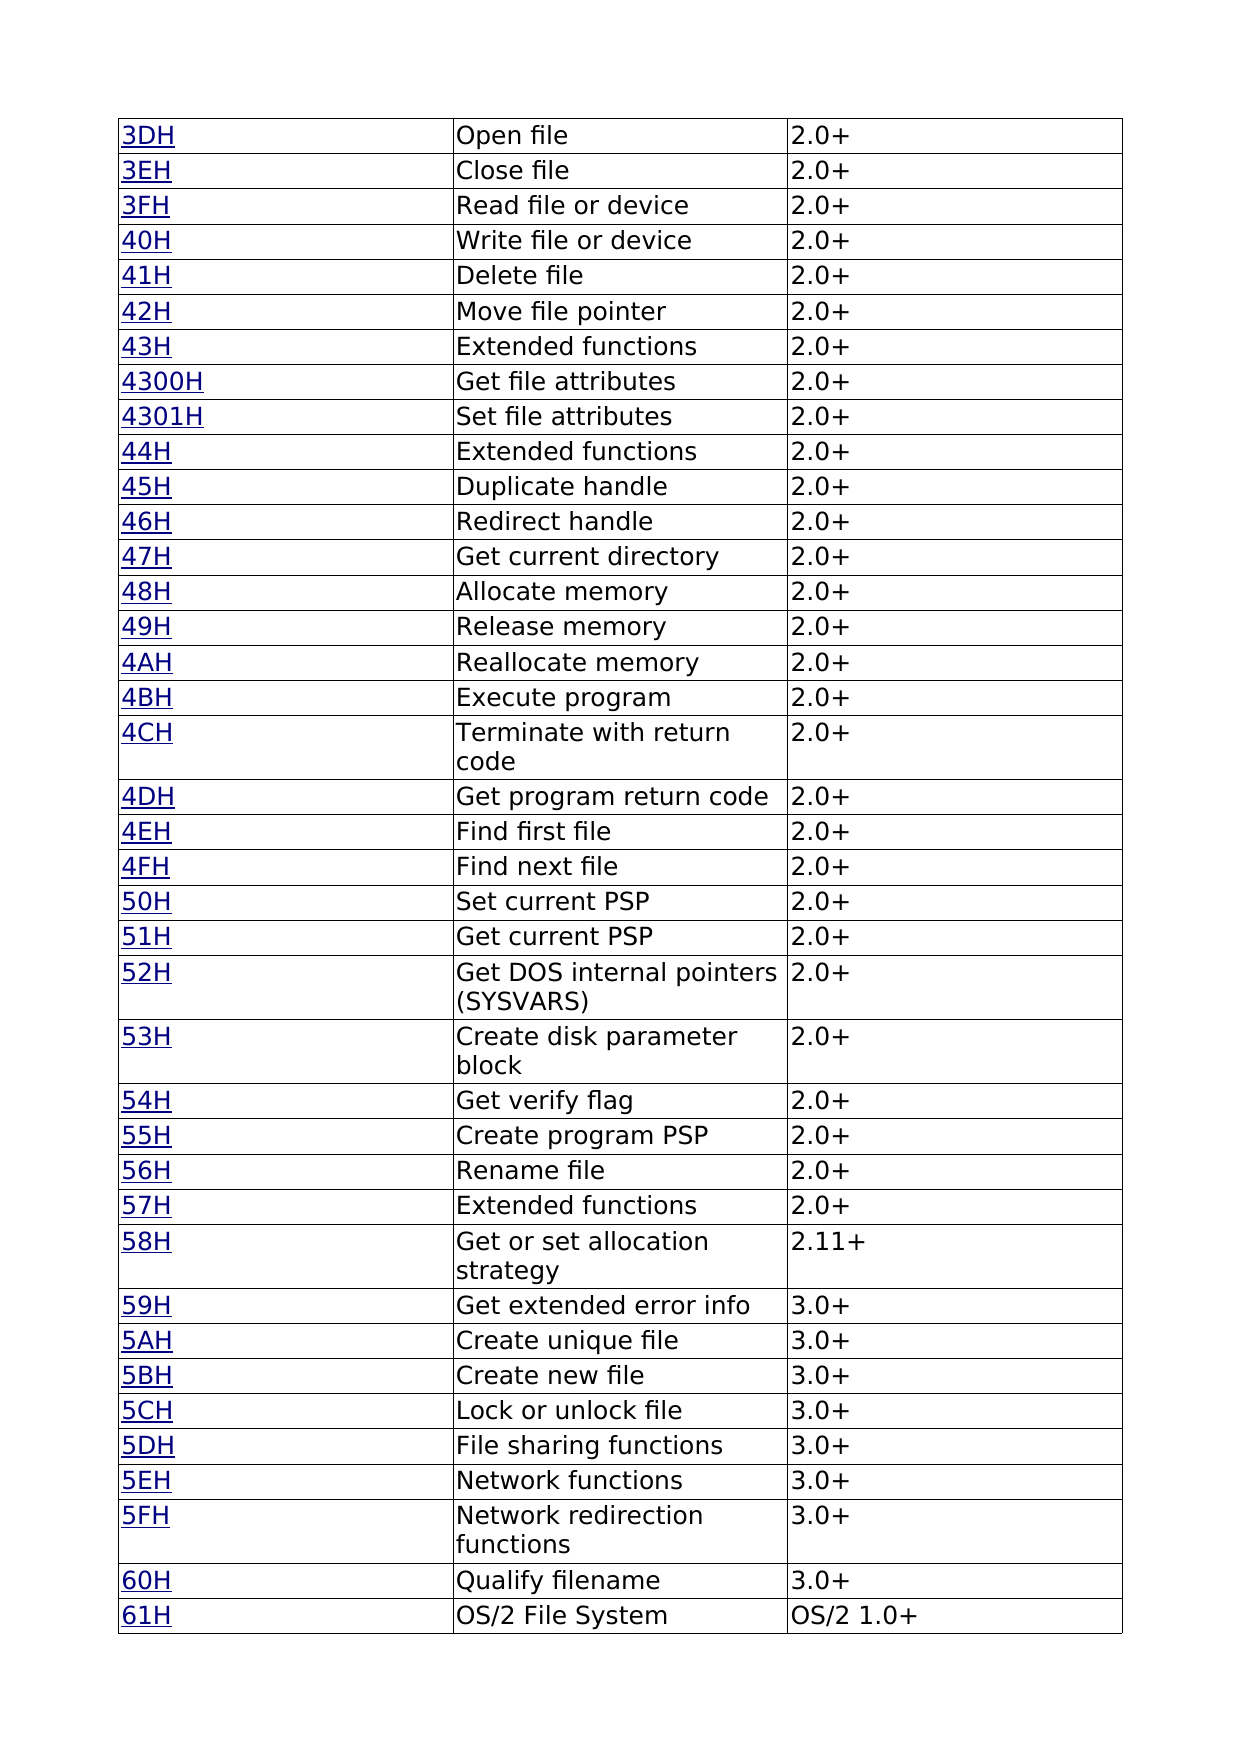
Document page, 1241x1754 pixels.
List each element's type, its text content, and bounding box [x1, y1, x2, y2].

table_cell OS/2 File System [454, 1599, 787, 1633]
table_cell 4301H [119, 400, 453, 434]
table_cell 5BH [119, 1359, 453, 1393]
table_cell 2.0+ [788, 435, 1122, 469]
table_cell 2.0+ [788, 886, 1122, 919]
table_cell Network functions [454, 1465, 787, 1498]
table_cell 2.0+ [788, 505, 1122, 539]
table_cell OS/2 1.0+ [788, 1599, 1122, 1633]
table_cell Redirect handle [454, 505, 787, 539]
table_cell Create disk parameter block [454, 1020, 787, 1083]
table_cell 3FH [119, 189, 453, 223]
table_cell 53H [119, 1020, 453, 1083]
table_cell 3.0+ [788, 1564, 1122, 1598]
table_cell 2.0+ [788, 1190, 1122, 1224]
table_cell 2.0+ [788, 225, 1122, 258]
table_cell 2.0+ [788, 1020, 1122, 1083]
table_cell 2.0+ [788, 780, 1122, 814]
table_cell Set current PSP [454, 886, 787, 919]
table_cell Qualify filename [454, 1564, 787, 1598]
table_cell Get program return code [454, 780, 787, 814]
table_cell Extended functions [454, 330, 787, 364]
table_cell Execute program [454, 681, 787, 715]
table_cell 3DH [119, 119, 453, 153]
table_cell 2.0+ [788, 921, 1122, 955]
table_cell 2.0+ [788, 470, 1122, 504]
table_cell 2.0+ [788, 295, 1122, 329]
table_cell 2.0+ [788, 1155, 1122, 1188]
table_cell 2.0+ [788, 681, 1122, 715]
table_cell 4BH [119, 681, 453, 715]
table_cell 47H [119, 540, 453, 574]
table_cell 48H [119, 576, 453, 609]
table_cell 2.0+ [788, 540, 1122, 574]
table_cell 54H [119, 1084, 453, 1118]
table_cell Extended functions [454, 1190, 787, 1224]
table_cell Get or set allocation strategy [454, 1225, 787, 1288]
table_cell 3EH [119, 154, 453, 188]
table_cell 5CH [119, 1394, 453, 1428]
table_cell 56H [119, 1155, 453, 1188]
table_cell 51H [119, 921, 453, 955]
table_cell 3.0+ [788, 1394, 1122, 1428]
table_cell 45H [119, 470, 453, 504]
table_cell 41H [119, 260, 453, 294]
table_cell 60H [119, 1564, 453, 1598]
table_cell 4DH [119, 780, 453, 814]
table_cell 4300H [119, 365, 453, 399]
table_cell 59H [119, 1289, 453, 1323]
table_cell 57H [119, 1190, 453, 1224]
table_cell 2.0+ [788, 646, 1122, 680]
table_cell 2.0+ [788, 1084, 1122, 1118]
table_cell 2.0+ [788, 850, 1122, 884]
table_cell 2.0+ [788, 154, 1122, 188]
table_cell 58H [119, 1225, 453, 1288]
table_cell Lock or unlock file [454, 1394, 787, 1428]
table_cell Delete file [454, 260, 787, 294]
table_cell Get DOS internal pointers (SYSVARS) [454, 956, 787, 1019]
table_cell 3.0+ [788, 1500, 1122, 1563]
table_cell 50H [119, 886, 453, 919]
table_cell 55H [119, 1119, 453, 1153]
table_cell Duplicate handle [454, 470, 787, 504]
table_cell 2.0+ [788, 260, 1122, 294]
table_cell 3.0+ [788, 1465, 1122, 1498]
table_cell 4FH [119, 850, 453, 884]
table_cell 46H [119, 505, 453, 539]
table_cell Allocate memory [454, 576, 787, 609]
table_cell 4CH [119, 716, 453, 779]
table_cell Create new file [454, 1359, 787, 1393]
table_cell 2.0+ [788, 1119, 1122, 1153]
table_cell 5EH [119, 1465, 453, 1498]
table_cell 61H [119, 1599, 453, 1633]
table_cell 44H [119, 435, 453, 469]
table_cell 52H [119, 956, 453, 1019]
table_cell 3.0+ [788, 1359, 1122, 1393]
table_cell Get current PSP [454, 921, 787, 955]
table_cell 4EH [119, 815, 453, 849]
table_cell Read file or device [454, 189, 787, 223]
table_cell 40H [119, 225, 453, 258]
table_cell 2.0+ [788, 400, 1122, 434]
table_cell Get current directory [454, 540, 787, 574]
table_cell 49H [119, 611, 453, 645]
table_cell Network redirection functions [454, 1500, 787, 1563]
table_cell Terminate with return code [454, 716, 787, 779]
table_cell 4AH [119, 646, 453, 680]
table_cell Release memory [454, 611, 787, 645]
table_cell 2.0+ [788, 956, 1122, 1019]
table_cell 2.0+ [788, 815, 1122, 849]
table_cell Find first file [454, 815, 787, 849]
table_cell 2.0+ [788, 330, 1122, 364]
table_cell 3.0+ [788, 1429, 1122, 1463]
table_cell Get verify flag [454, 1084, 787, 1118]
table_cell 5FH [119, 1500, 453, 1563]
table_cell Rename file [454, 1155, 787, 1188]
table_cell Get file attributes [454, 365, 787, 399]
table_cell 2.11+ [788, 1225, 1122, 1288]
table_cell Extended functions [454, 435, 787, 469]
table_cell 3.0+ [788, 1289, 1122, 1323]
table_cell Close file [454, 154, 787, 188]
table_cell Move file pointer [454, 295, 787, 329]
table_cell 2.0+ [788, 576, 1122, 609]
table_cell Open file [454, 119, 787, 153]
table_cell 2.0+ [788, 611, 1122, 645]
table_cell Create unique file [454, 1324, 787, 1358]
table_cell 2.0+ [788, 189, 1122, 223]
table_cell Create program PSP [454, 1119, 787, 1153]
table_cell Set file attributes [454, 400, 787, 434]
table_cell Find next file [454, 850, 787, 884]
table_cell 2.0+ [788, 365, 1122, 399]
table_cell 5AH [119, 1324, 453, 1358]
table_cell 2.0+ [788, 716, 1122, 779]
table_cell 3.0+ [788, 1324, 1122, 1358]
table_cell 2.0+ [788, 119, 1122, 153]
table_cell 43H [119, 330, 453, 364]
table_cell Reallocate memory [454, 646, 787, 680]
table_cell Get extended error info [454, 1289, 787, 1323]
table_cell Write file or device [454, 225, 787, 258]
table_cell 5DH [119, 1429, 453, 1463]
table_cell 42H [119, 295, 453, 329]
table_cell File sharing functions [454, 1429, 787, 1463]
